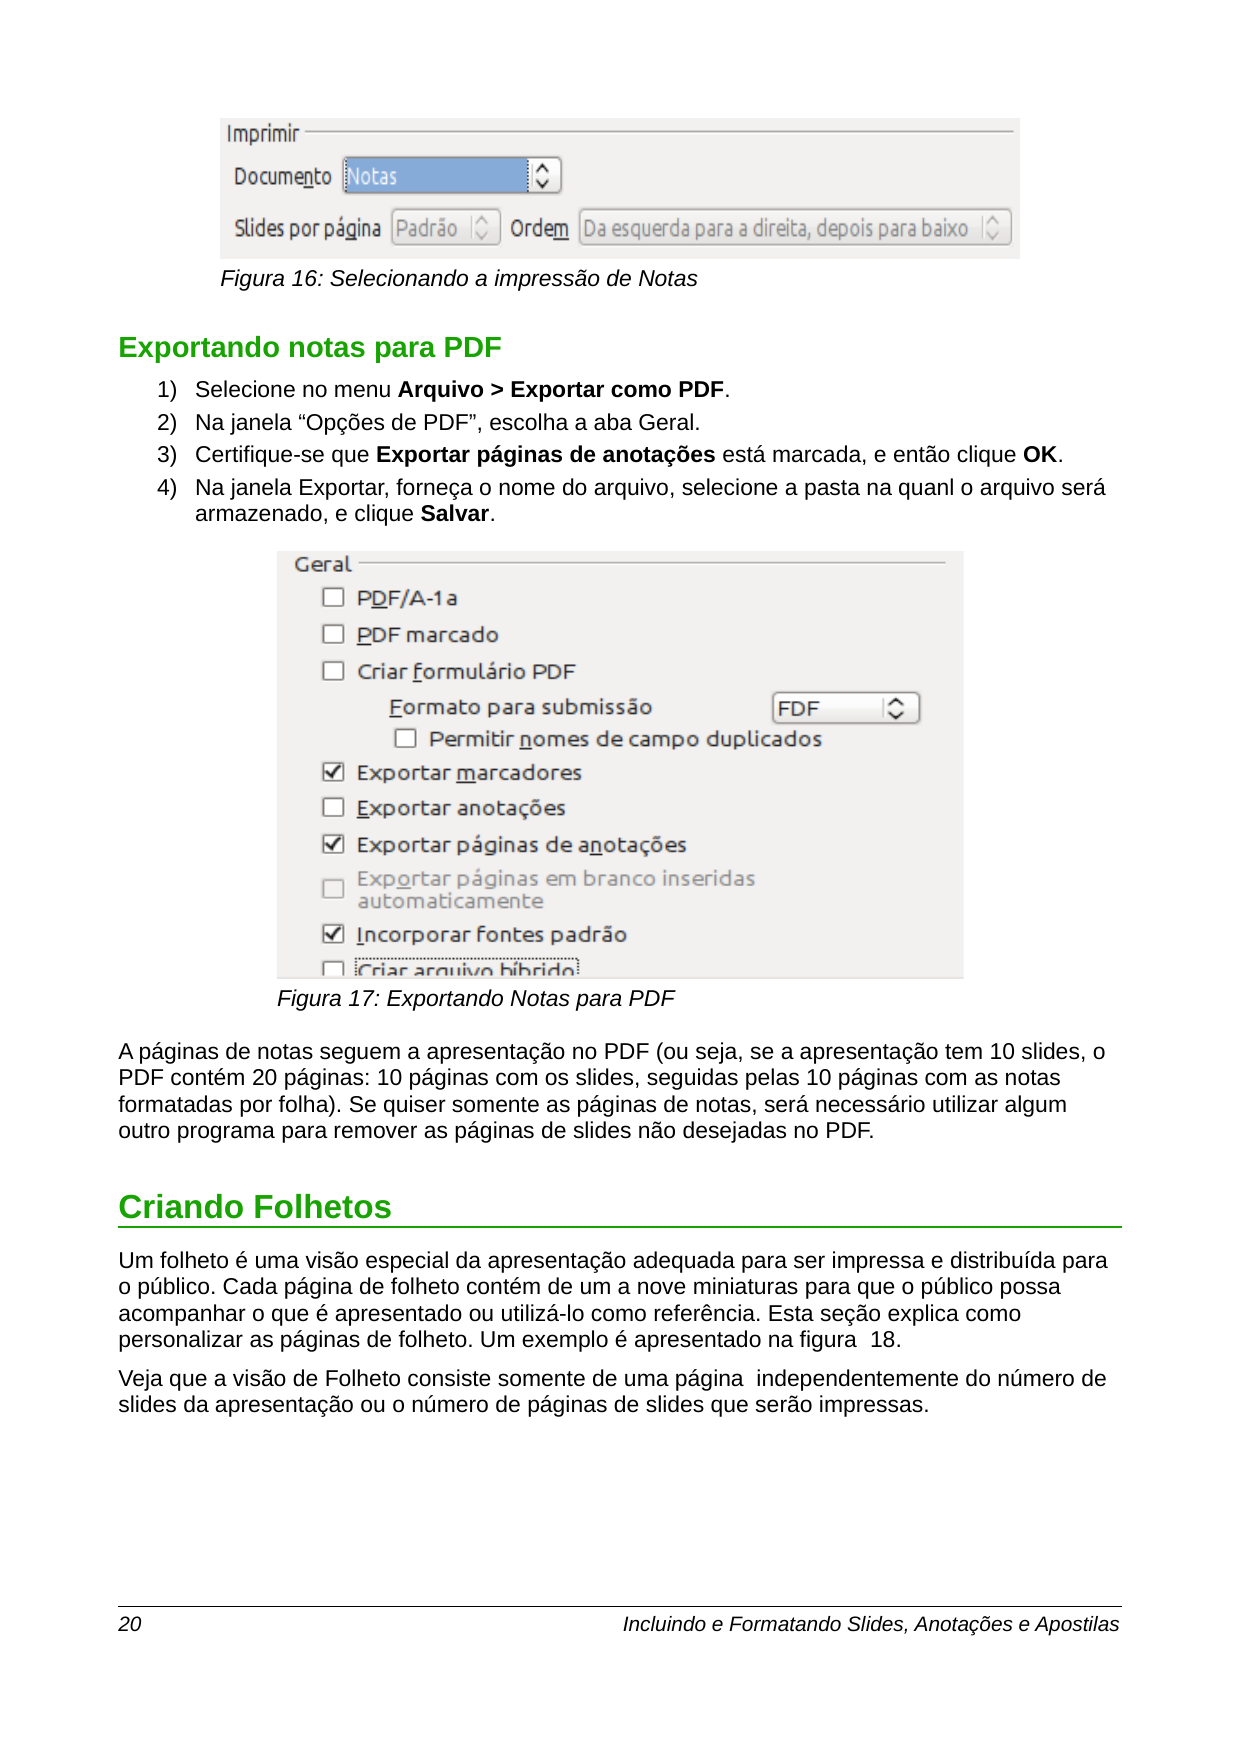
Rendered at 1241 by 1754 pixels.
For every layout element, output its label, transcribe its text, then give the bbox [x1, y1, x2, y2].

subtitle Criando Folhetos [118, 1188, 1122, 1226]
picture [276, 551, 964, 979]
text Um folheto é uma visão especial da apresentação adequada para ser impressa e distribuída para o público. Cada página de folheto contém de um a nove miniaturas para que o público possa acompanhar o que é apresentado ou utilizá-lo como referência. Esta seção explica como personalizar as páginas de folheto. Um exemplo é apresentado na figura 18. [118, 1247, 1122, 1352]
list Selecione no menu Arquivo > Exportar como PDF. [177, 376, 1122, 402]
text Veja que a visão de Folheto consiste somente de uma página independentemente do número de slides da apresentação ou o número de páginas de slides que serão impressas. [118, 1365, 1122, 1418]
text Figura 16: Selecionando a impressão de Notas [220, 265, 1020, 292]
list Certifique-se que Exportar páginas de anotações está marcada, e então clique OK. [177, 441, 1122, 467]
picture [220, 118, 1021, 259]
list Na janela “Opções de PDF”, escolha a aba Geral. [177, 408, 1122, 435]
text Figura 17: Exportando Notas para PDF [277, 985, 963, 1012]
list Na janela Exportar, forneça o nome do arquivo, selecione a pasta na quanl o arquivo será armazenado, e clique Salvar. [177, 474, 1122, 526]
subtitle Exportando notas para PDF [118, 330, 1122, 363]
text A páginas de notas seguem a apresentação no PDF (ou seja, se a apresentação tem 10 slides, o PDF contém 20 páginas: 10 páginas com os slides, seguidas pelas 10 páginas com as notas formatadas por folha). Se quiser somente as páginas de notas, será necessário utilizar algum outro programa para remover as páginas de slides não desejadas no PDF. [118, 1038, 1122, 1143]
